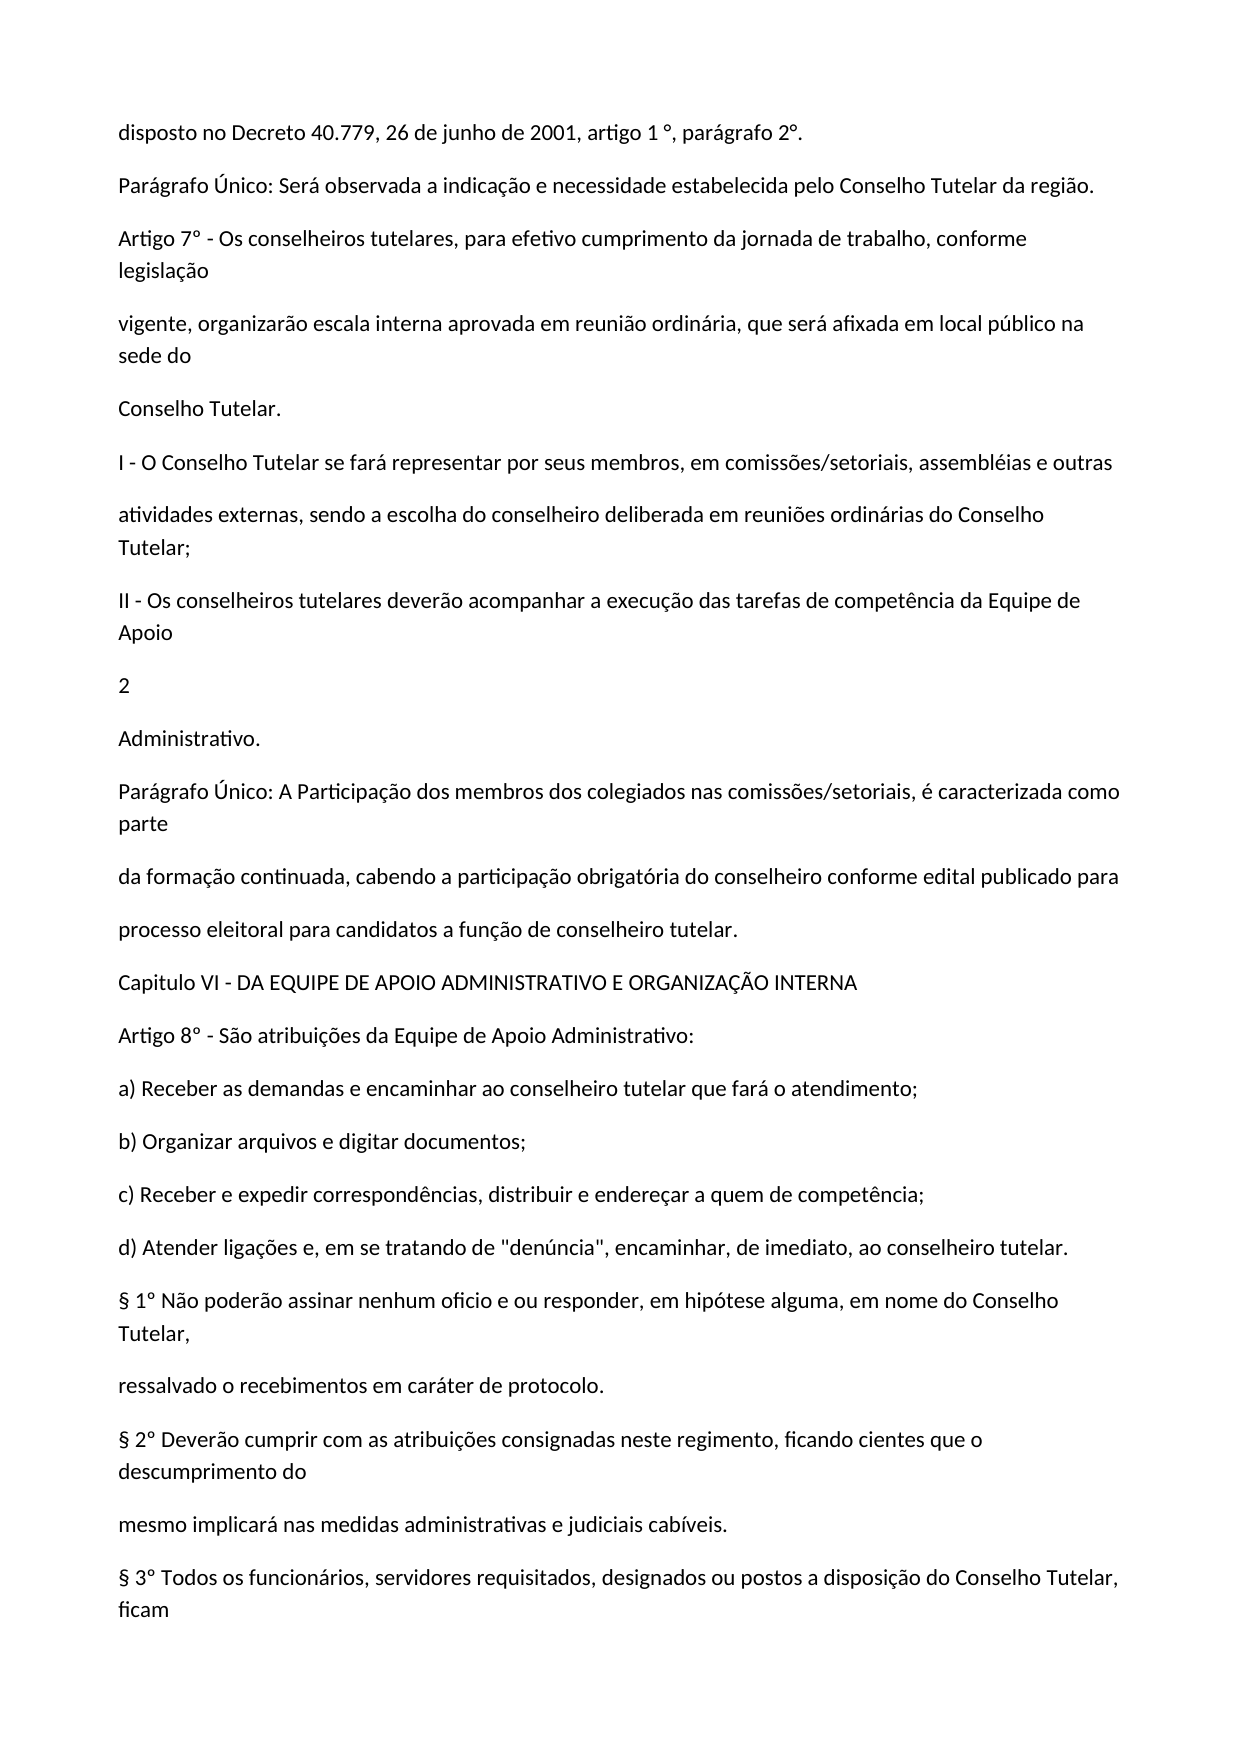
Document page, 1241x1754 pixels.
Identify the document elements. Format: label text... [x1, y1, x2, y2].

text Administrativo. [118, 724, 1122, 752]
text vigente, organizarão escala interna aprovada em reunião ordinária, que será afixada em local público na sede do [118, 309, 1122, 369]
text Capitulo VI - DA EQUIPE DE APOIO ADMINISTRATIVO E ORGANIZAÇÃO INTERNA [118, 968, 1122, 996]
text II - Os conselheiros tutelares deverão acompanhar a execução das tarefas de competência da Equipe de Apoio [118, 586, 1122, 646]
text a) Receber as demandas e encaminhar ao conselheiro tutelar que fará o atendimento; [118, 1074, 1122, 1102]
text § 2º Deverão cumprir com as atribuições consignadas neste regimento, ficando cientes que o descumprimento do [118, 1425, 1122, 1485]
text I - O Conselho Tutelar se fará representar por seus membros, em comissões/setoriais, assembléias e outras [118, 448, 1122, 476]
text Parágrafo Único: Será observada a indicação e necessidade estabelecida pelo Conselho Tutelar da região. [118, 171, 1122, 199]
text da formação continuada, cabendo a participação obrigatória do conselheiro conforme edital publicado para [118, 862, 1122, 890]
text Conselho Tutelar. [118, 394, 1122, 423]
text b) Organizar arquivos e digitar documentos; [118, 1127, 1122, 1155]
text 2 [118, 671, 1122, 699]
text Artigo 7º - Os conselheiros tutelares, para efetivo cumprimento da jornada de trabalho, conforme legislação [118, 224, 1122, 284]
text mesmo implicará nas medidas administrativas e judiciais cabíveis. [118, 1510, 1122, 1538]
text Artigo 8º - São atribuições da Equipe de Apoio Administrativo: [118, 1021, 1122, 1049]
text § 3º Todos os funcionários, servidores requisitados, designados ou postos a disposição do Conselho Tutelar, ficam [118, 1563, 1122, 1623]
text Parágrafo Único: A Participação dos membros dos colegiados nas comissões/setoriais, é caracterizada como parte [118, 777, 1122, 837]
text c) Receber e expedir correspondências, distribuir e endereçar a quem de competência; [118, 1180, 1122, 1208]
text processo eleitoral para candidatos a função de conselheiro tutelar. [118, 915, 1122, 943]
text ressalvado o recebimentos em caráter de protocolo. [118, 1372, 1122, 1400]
text d) Atender ligações e, em se tratando de "denúncia", encaminhar, de imediato, ao conselheiro tutelar. [118, 1233, 1122, 1261]
text atividades externas, sendo a escolha do conselheiro deliberada em reuniões ordinárias do Conselho Tutelar; [118, 501, 1122, 561]
text § 1º Não poderão assinar nenhum oficio e ou responder, em hipótese alguma, em nome do Conselho Tutelar, [118, 1286, 1122, 1347]
text disposto no Decreto 40.779, 26 de junho de 2001, artigo 1 °, parágrafo 2°. [118, 118, 1122, 146]
